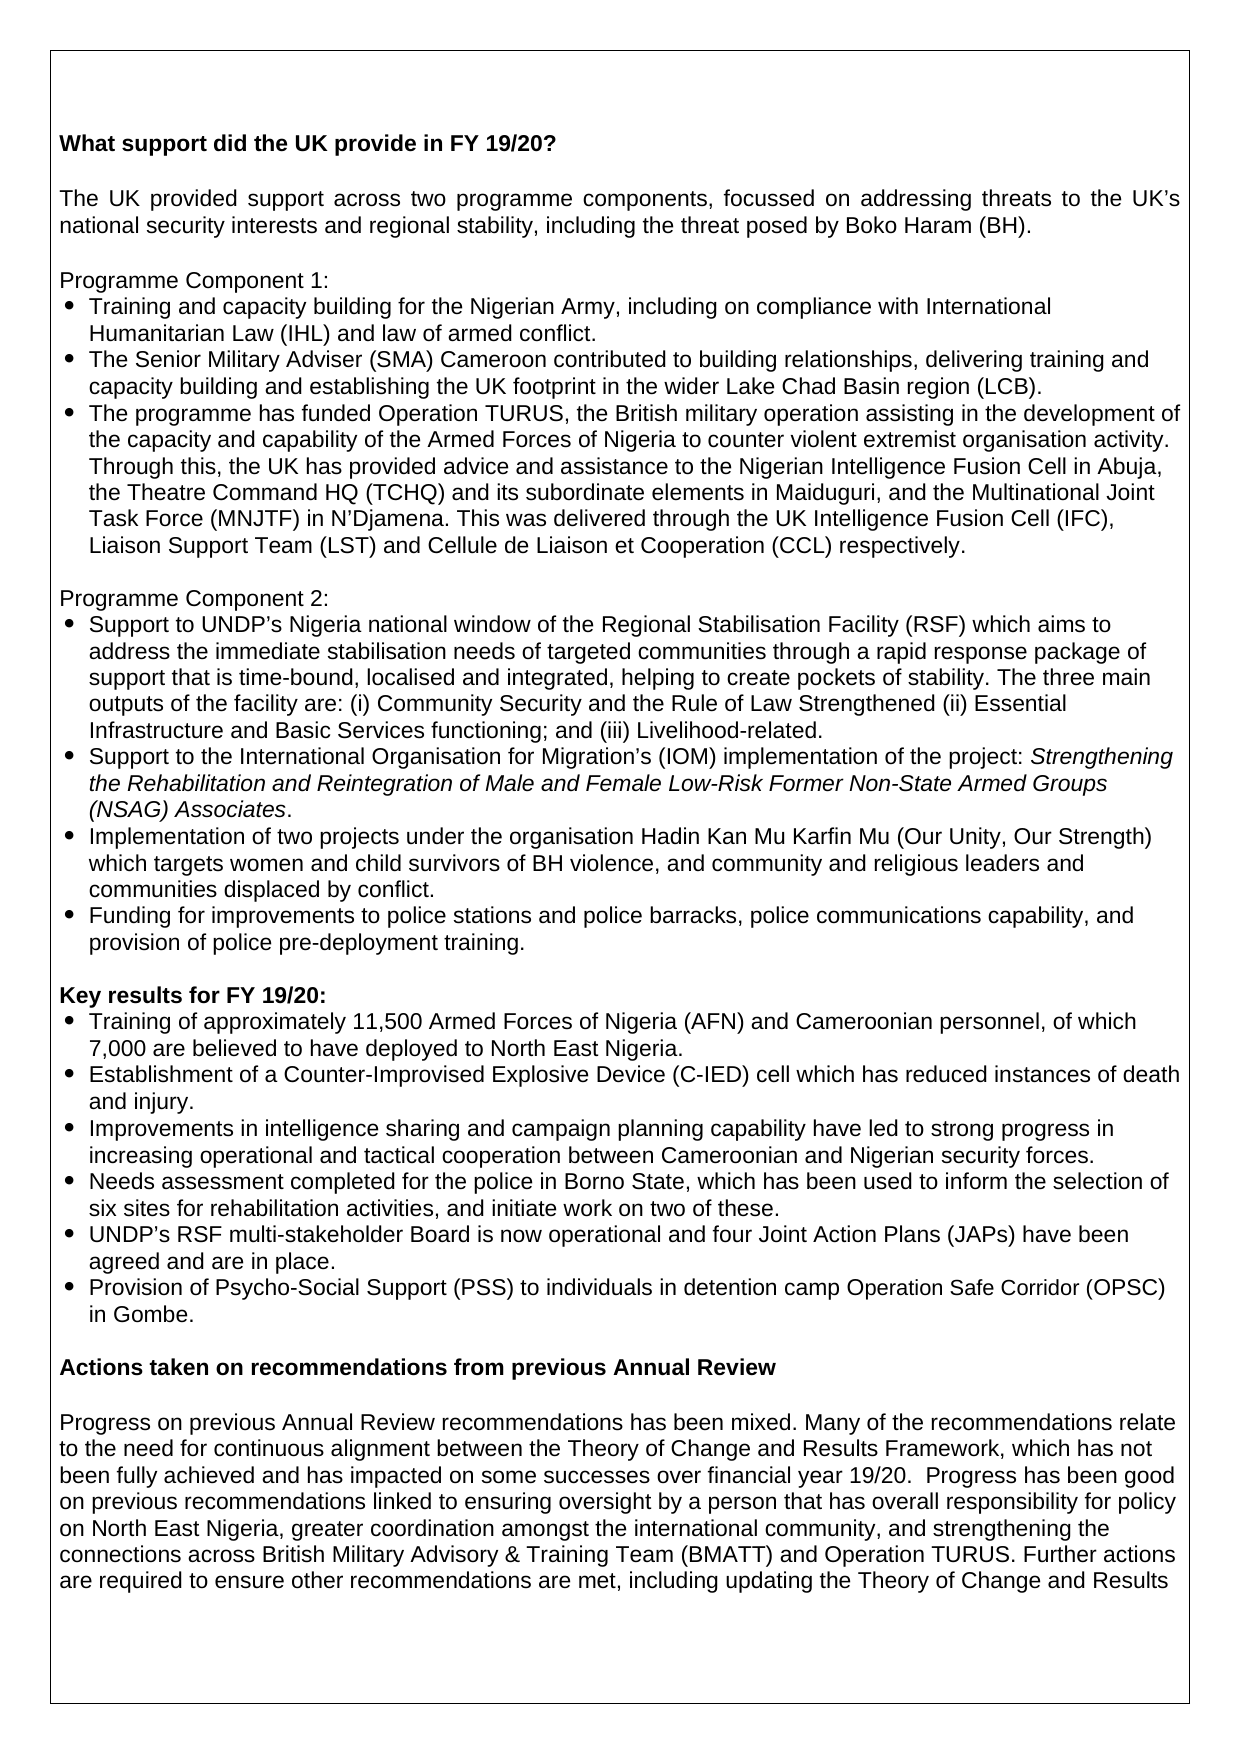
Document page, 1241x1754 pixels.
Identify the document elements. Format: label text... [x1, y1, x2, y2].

list Programme Component 2: [59, 584, 1181, 611]
list Provision of Psycho-Social Support (PSS) to individuals in detention camp Operation Safe Corridor (OPSC) in Gombe. [65, 1274, 1181, 1328]
list Needs assessment completed for the police in Borno State, which has been used to inform the selection of six sites for rehabilitation activities, and initiate work on two of these. [65, 1168, 1181, 1221]
text Progress on previous Annual Review recommendations has been mixed. Many of the recommendations relate to the need for continuous alignment between the Theory of Change and Results Framework, which has not been fully achieved and has impacted on some successes over financial year 19/20. Progress has been good on previous recommendations linked to ensuring oversight by a person that has overall responsibility for policy on North East Nigeria, greater coordination amongst the international community, and strengthening the connections across British Military Advisory & Training Team (BMATT) and Operation TURUS. Further actions are required to ensure other recommendations are met, including updating the Theory of Change and Results [59, 1409, 1181, 1593]
list Improvements in intelligence sharing and campaign planning capability have led to strong progress in increasing operational and tactical cooperation between Cameroonian and Nigerian security forces. [65, 1115, 1181, 1168]
text The UK provided support across two programme components, focussed on addressing threats to the UK’s national security interests and regional stability, including the threat posed by Boko Haram (BH). [59, 185, 1181, 238]
list The Senior Military Adviser (SMA) Cameroon contributed to building relationships, delivering training and capacity building and establishing the UK footprint in the wider Lake Chad Basin region (LCB). [65, 346, 1181, 399]
text Programme Component 1: [59, 267, 1181, 293]
list Implementation of two projects under the organisation Hadin Kan Mu Karfin Mu (Our Unity, Our Strength) which targets women and child survivors of BH violence, and community and religious leaders and communities displaced by conflict. [65, 823, 1181, 902]
list Establishment of a Counter-Improvised Explosive Device (C-IED) cell which has reduced instances of death and injury. [65, 1061, 1181, 1115]
list Support to UNDP’s Nigeria national window of the Regional Stabilisation Facility (RSF) which aims to address the immediate stabilisation needs of targeted communities through a rapid response package of support that is time-bound, localised and integrated, helping to create pockets of stability. The three main outputs of the facility are: (i) Community Security and the Rule of Law Strengthened (ii) Essential Infrastructure and Basic Services functioning; and (iii) Livelihood-related. [65, 611, 1181, 743]
list Support to the International Organisation for Migration’s (IOM) implementation of the project: Strengthening the Rehabilitation and Reintegration of Male and Female Low-Risk Former Non-State Armed Groups (NSAG) Associates. [65, 743, 1181, 823]
list Training and capacity building for the Nigerian Army, including on compliance with International Humanitarian Law (IHL) and law of armed conflict. [65, 293, 1181, 346]
text Actions taken on recommendations from previous Annual Review [59, 1354, 1181, 1380]
list Funding for improvements to police stations and police barracks, police communications capability, and provision of police pre-deployment training. [65, 902, 1181, 956]
text What support did the UK provide in FY 19/20? [59, 130, 1181, 156]
list Training of approximately 11,500 Armed Forces of Nigeria (AFN) and Cameroonian personnel, of which 7,000 are believed to have deployed to North East Nigeria. [65, 1008, 1181, 1061]
list UNDP’s RSF multi-stakeholder Board is now operational and four Joint Action Plans (JAPs) have been agreed and are in place. [65, 1221, 1181, 1274]
list The programme has funded Operation TURUS, the British military operation assisting in the development of the capacity and capability of the Armed Forces of Nigeria to counter violent extremist organisation activity. Through this, the UK has provided advice and assistance to the Nigerian Intelligence Fusion Cell in Abuja, the Theatre Command HQ (TCHQ) and its subordinate elements in Maiduguri, and the Multinational Joint Task Force (MNJTF) in N’Djamena. This was delivered through the UK Intelligence Fusion Cell (IFC), Liaison Support Team (LST) and Cellule de Liaison et Cooperation (CCL) respectively. [65, 399, 1181, 558]
text Key results for FY 19/20: [59, 982, 1181, 1008]
